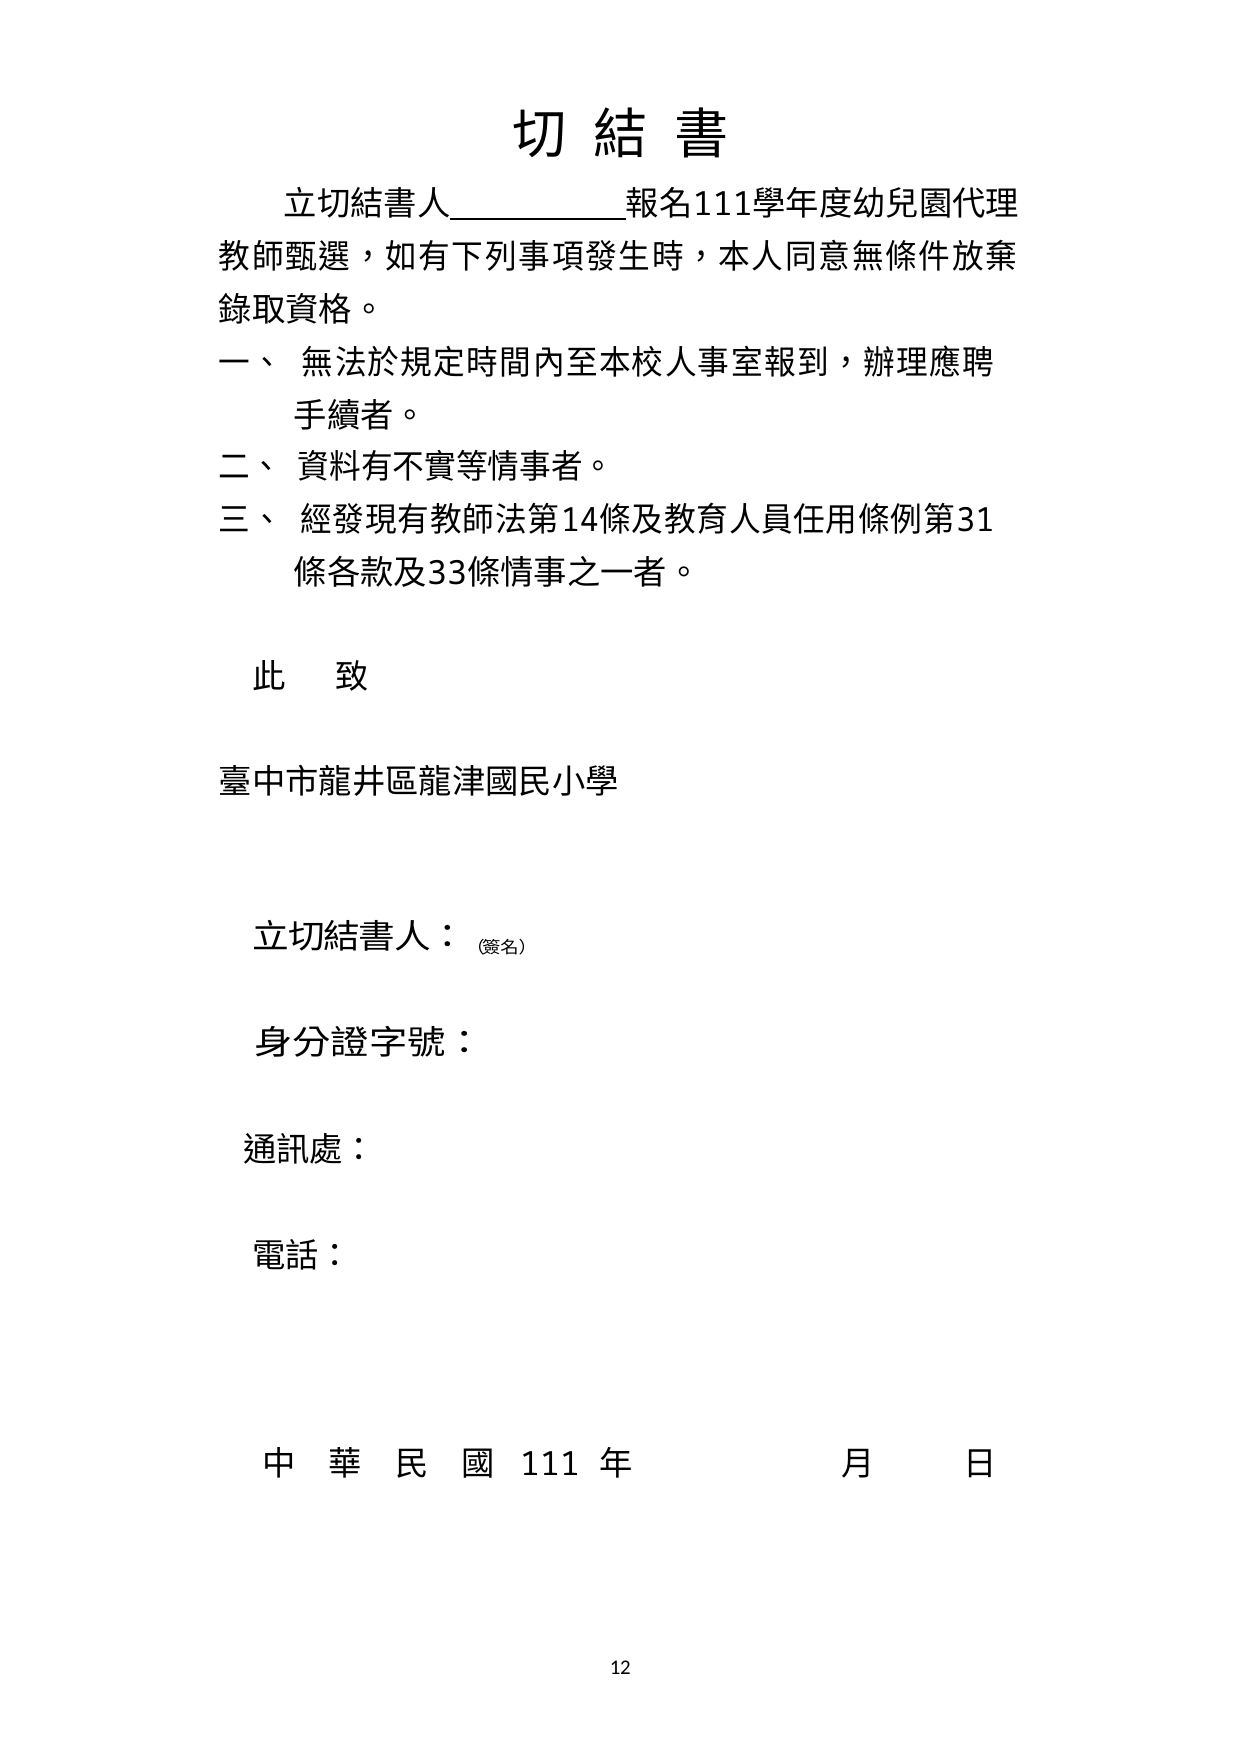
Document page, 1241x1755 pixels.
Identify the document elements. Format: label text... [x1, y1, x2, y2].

text 立切結書人：（簽名） [44, 909, 646, 958]
text 二、 資料有不實等情事者。 [218, 442, 1188, 488]
text 通訊處： [44, 1123, 502, 1171]
text 一、 無法於規定時間內至本校人事室報到，辦理應聘手續者。 [218, 336, 994, 437]
text 電話： [44, 1229, 502, 1278]
text 立切結書人 報名111學年度幼兒園代理教師甄選，如有下列事項發生時，本人同意無條件放棄 錄取資格。 [218, 176, 1019, 331]
text 三、 經發現有教師法第14條及教育人員任用條例第31 條各款及33條情事之一者。 [218, 493, 994, 594]
text 身分證字號： [44, 1016, 646, 1064]
subtitle 切 結 書 [70, 93, 1171, 168]
text 臺中市龍井區龍津國民小學 [218, 754, 1188, 803]
text 此 致 [252, 650, 1188, 698]
text 中 華 民 國 111 年 月 日 [70, 1436, 1188, 1485]
